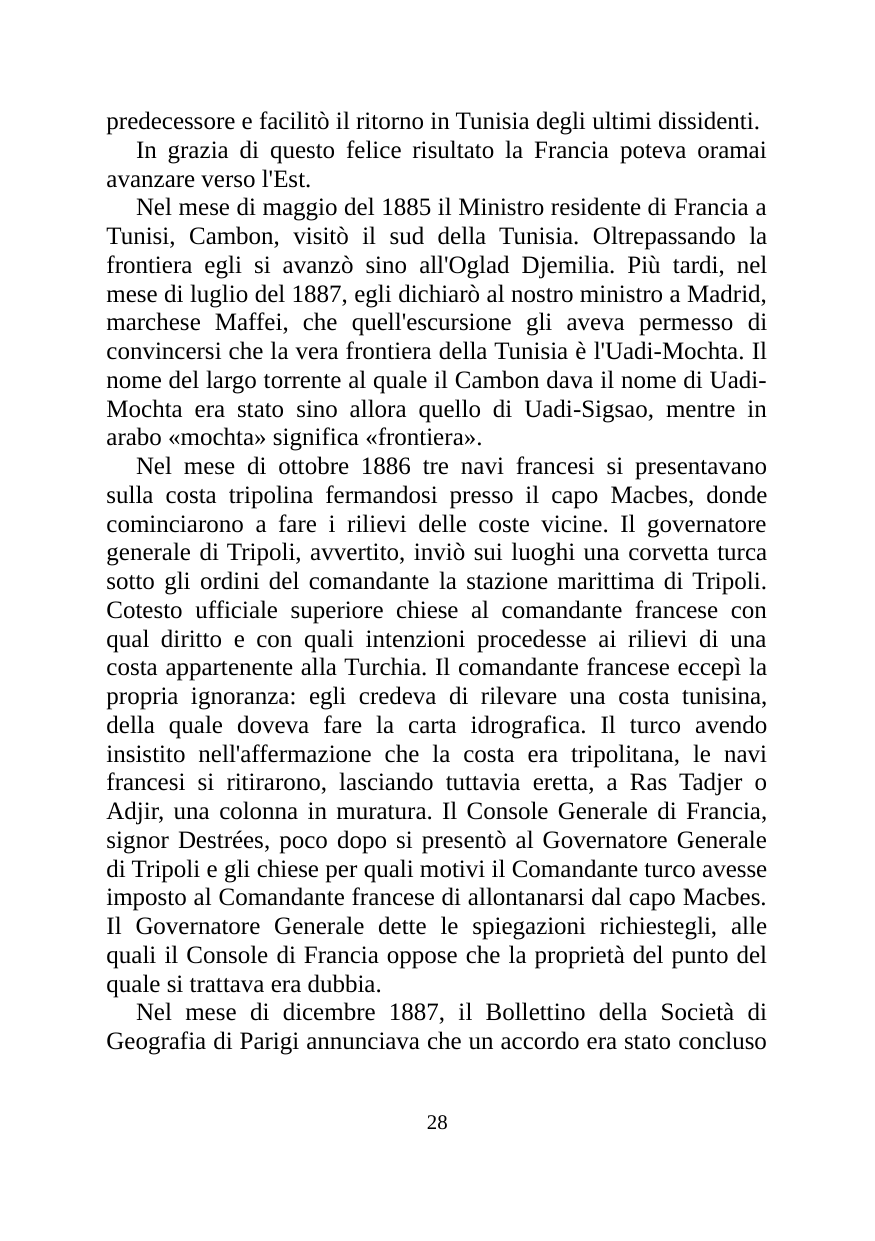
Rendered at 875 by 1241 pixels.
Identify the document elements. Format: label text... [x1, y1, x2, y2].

text Nel mese di maggio del 1885 il Ministro residente di Francia a Tunisi, Cambon, visitò il sud della Tunisia. Oltrepassando la frontiera egli si avanzò sino all'Oglad Djemilia. Più tardi, nel mese di luglio del 1887, egli dichiarò al nostro ministro a Madrid, marchese Maffei, che quell'escursione gli aveva permesso di convincersi che la vera frontiera della Tunisia è l'Uadi-Mochta. Il nome del largo torrente al quale il Cambon dava il nome di Uadi-Mochta era stato sino allora quello di Uadi-Sigsao, mentre in arabo «mochta» significa «frontiera». [106, 192, 768, 451]
text In grazia di questo felice risultato la Francia poteva oramai avanzare verso l'Est. [106, 135, 768, 192]
text predecessore e facilitò il ritorno in Tunisia degli ultimi dissidenti. [106, 106, 768, 135]
text Nel mese di dicembre 1887, il Bollettino della Società di Geografia di Parigi annunciava che un accordo era stato concluso [106, 997, 768, 1055]
text Nel mese di ottobre 1886 tre navi francesi si presentavano sulla costa tripolina fermandosi presso il capo Macbes, donde cominciarono a fare i rilievi delle coste vicine. Il governatore generale di Tripoli, avvertito, inviò sui luoghi una corvetta turca sotto gli ordini del comandante la stazione marittima di Tripoli. Cotesto ufficiale superiore chiese al comandante francese con qual diritto e con quali intenzioni procedesse ai rilievi di una costa appartenente alla Turchia. Il comandante francese eccepì la propria ignoranza: egli credeva di rilevare una costa tunisina, della quale doveva fare la carta idrografica. Il turco avendo insistito nell'affermazione che la costa era tripolitana, le navi francesi si ritirarono, lasciando tuttavia eretta, a Ras Tadjer o Adjir, una colonna in muratura. Il Console Generale di Francia, signor Destrées, poco dopo si presentò al Governatore Generale di Tripoli e gli chiese per quali motivi il Comandante turco avesse imposto al Comandante francese di allontanarsi dal capo Macbes. Il Governatore Generale dette le spiegazioni richiestegli, alle quali il Console di Francia oppose che la proprietà del punto del quale si trattava era dubbia. [106, 451, 768, 997]
